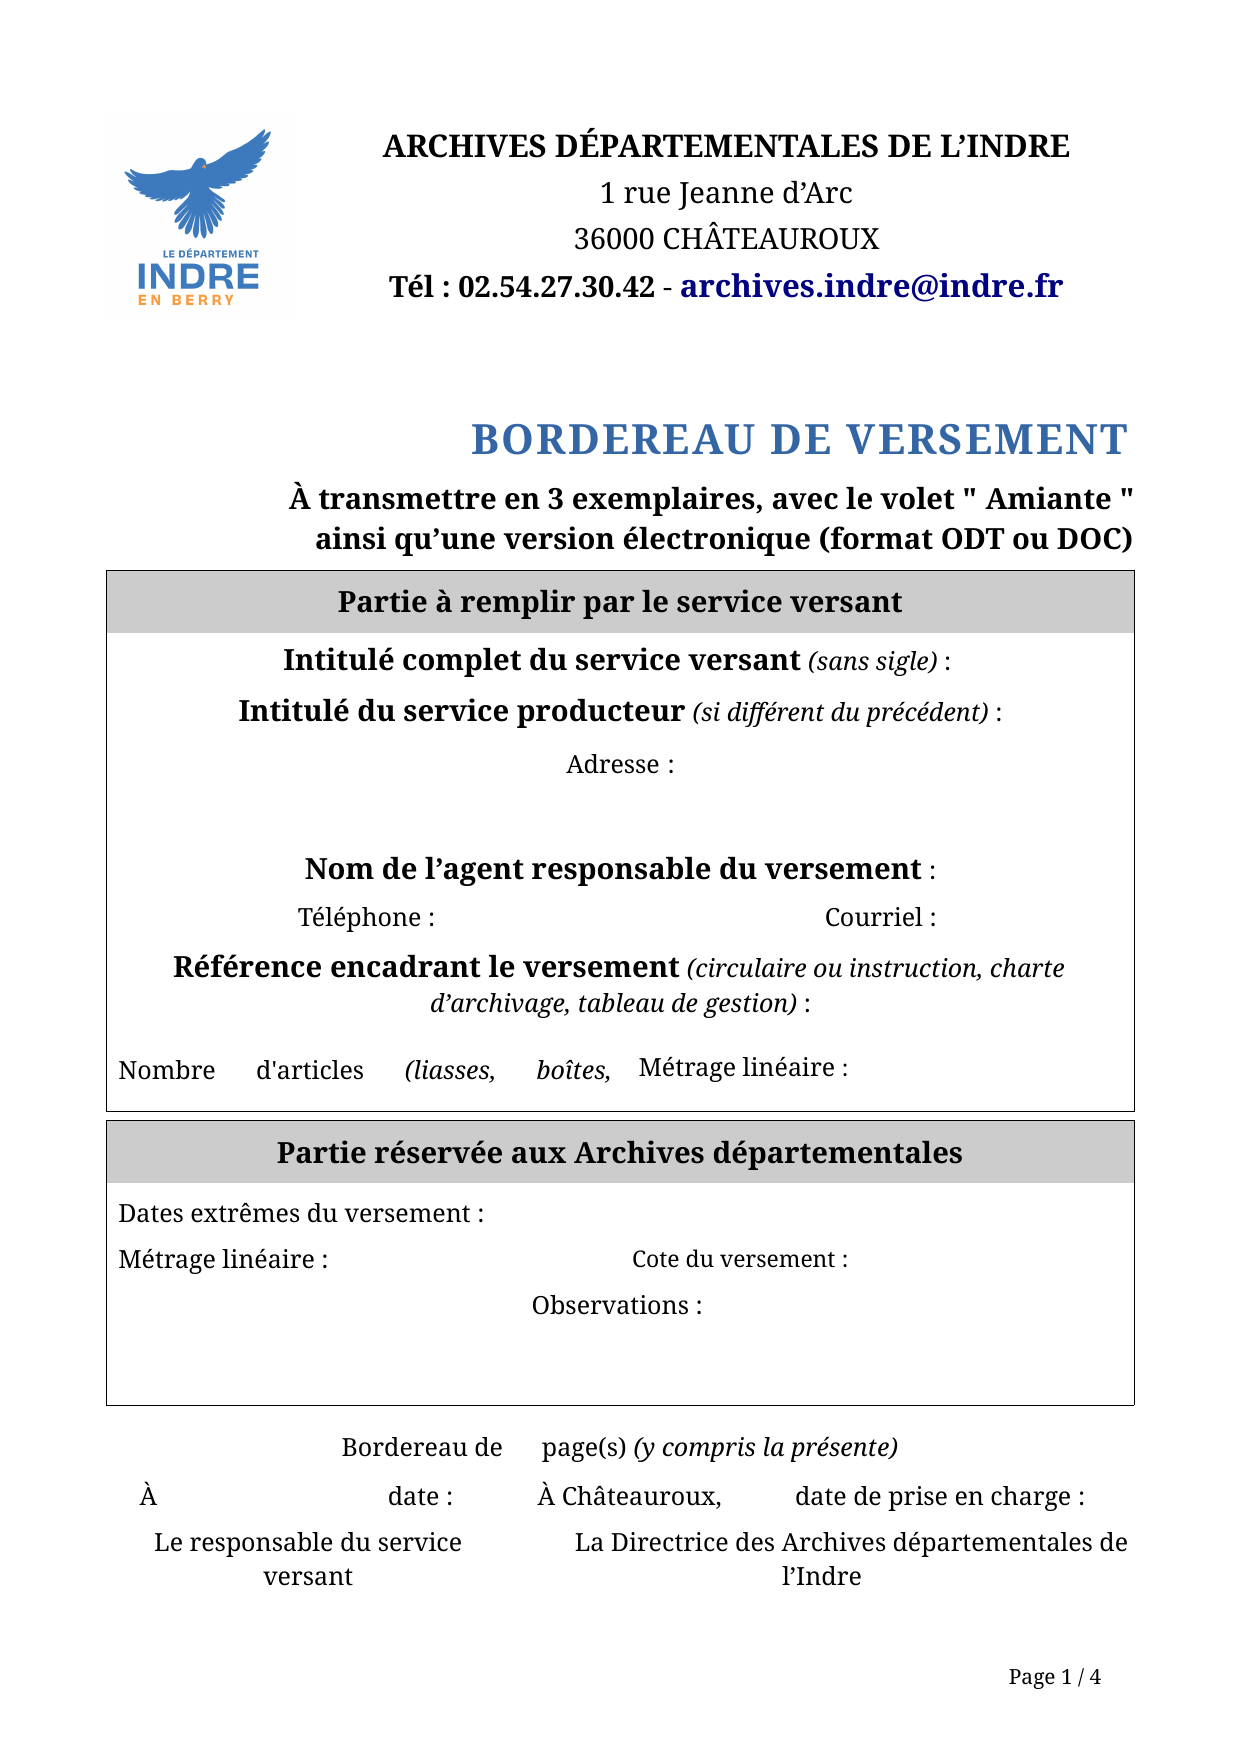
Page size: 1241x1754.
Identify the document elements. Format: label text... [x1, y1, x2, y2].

table_cell [627, 1100, 1134, 1111]
table_cell [107, 1100, 627, 1111]
table_cell Le responsable du service versant [107, 1519, 509, 1598]
table_cell date de prise en charge : [745, 1473, 1135, 1518]
table_cell Observations : [107, 1282, 1134, 1405]
table_cell Métrage linéaire : [627, 1035, 1134, 1099]
table_cell Nombre d'articles (liasses, boîtes, registres) : [107, 1035, 627, 1099]
table_header ARCHIVES DÉPARTEMENTALES DE L’INDRE 1 rue Jeanne d’Arc 36000 CHÂTEAUROUX Tél : 02.54.27.30.42 - archives.indre@indre.fr [319, 112, 1134, 364]
table_cell Dates extrêmes du versement : [107, 1184, 1134, 1236]
table_cell Nom de l’agent responsable du versement : [107, 843, 1134, 894]
table_header Bordereau de page(s) (y compris la présente) [107, 1420, 1135, 1473]
table_cell Référence encadrant le versement (circulaire ou instruction, charte d’archivage, tableau de gestion) : [107, 940, 1134, 1034]
table_cell Cote du versement : [620, 1236, 1134, 1282]
picture [107, 112, 297, 319]
text À transmettre en 3 exemplaires, avec le volet " Amiante " ainsi qu’une version électronique (format ODT ou DOC) [106, 478, 1134, 558]
table_cell Téléphone : [107, 894, 627, 940]
table_cell Intitulé du service producteur (si différent du précédent) : [107, 685, 1134, 736]
table_cell Intitulé complet du service versant (sans sigle) : [107, 633, 1134, 685]
table_cell Courriel : [627, 894, 1134, 940]
table_cell Adresse : [107, 736, 1134, 843]
table_cell Métrage linéaire : [107, 1236, 620, 1282]
table_cell À Châteauroux, [509, 1473, 745, 1518]
table_header Partie à remplir par le service versant [107, 571, 1134, 633]
table_cell date : [332, 1473, 509, 1518]
table_header Partie réservée aux Archives départementales [107, 1121, 1134, 1183]
table_cell À [107, 1473, 332, 1518]
table_header [106, 112, 319, 364]
table_header BORDEREAU DE VERSEMENT [106, 404, 1134, 472]
table_cell La Directrice des Archives départementales de l’Indre [509, 1519, 1135, 1598]
